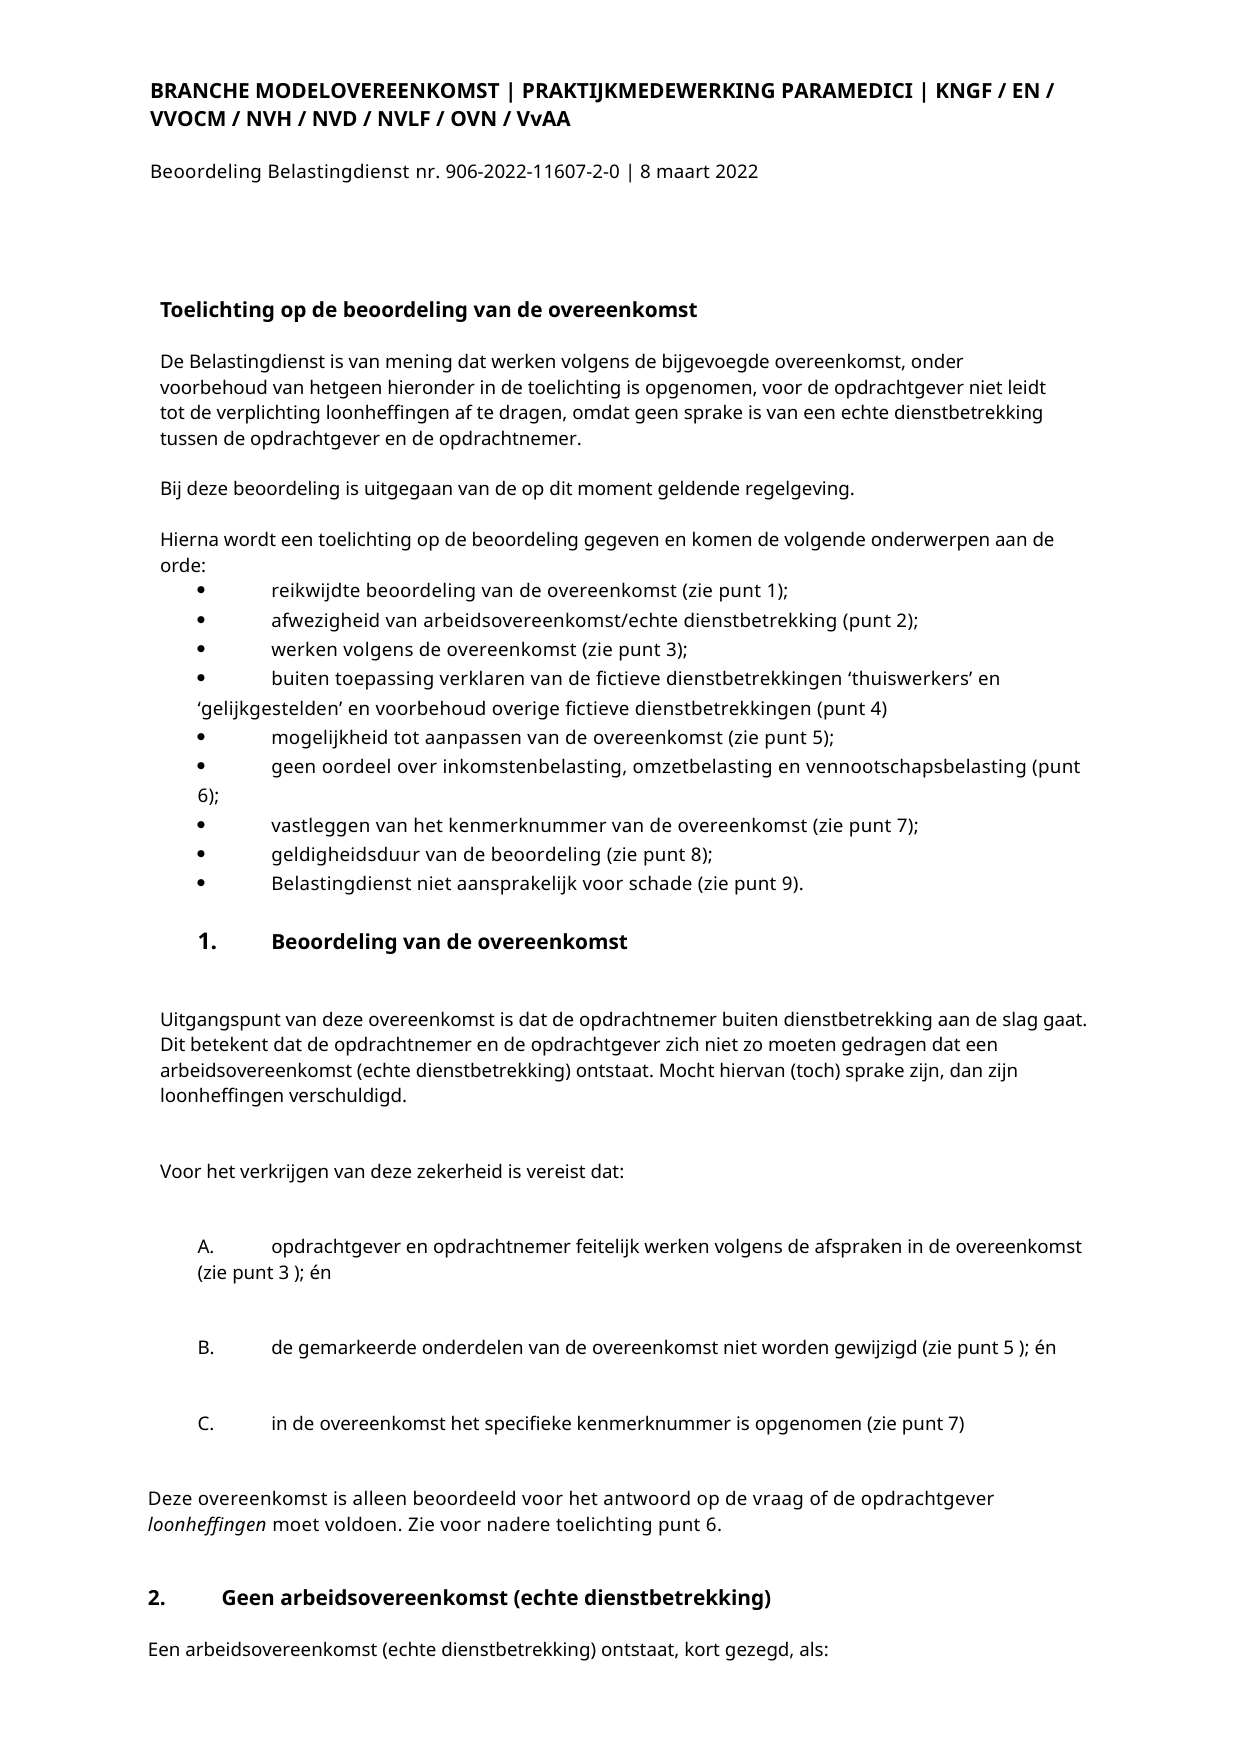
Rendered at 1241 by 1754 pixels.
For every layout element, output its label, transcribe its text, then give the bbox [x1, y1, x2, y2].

text Uitgangspunt van deze overeenkomst is dat de opdrachtnemer buiten dienstbetrekking aan de slag gaat. Dit betekent dat de opdrachtnemer en de opdrachtgever zich niet zo moeten gedragen dat een arbeidsovereenkomst (echte dienstbetrekking) ontstaat. Mocht hiervan (toch) sprake zijn, dan zijn loonheffingen verschuldigd. [160, 1006, 1093, 1108]
text Hierna wordt een toelichting op de beoordeling gegeven en komen de volgende onderwerpen aan de orde: [160, 527, 1067, 578]
list werken volgens de overeenkomst (zie punt 3); [197, 636, 1093, 662]
subtitle Toelichting op de beoordeling van de overeenkomst [160, 292, 1093, 324]
text Deze overeenkomst is alleen beoordeeld voor het antwoord op de vraag of de opdrachtgever loonheffingen moet voldoen. Zie voor nadere toelichting punt 6. [148, 1486, 1093, 1537]
list reikwijdte beoordeling van de overeenkomst (zie punt 1); [197, 578, 1093, 603]
list mogelijkheid tot aanpassen van de overeenkomst (zie punt 5); [197, 724, 1093, 750]
list geen oordeel over inkomstenbelasting, omzetbelasting en vennootschapsbelasting (punt 6); [197, 753, 1093, 808]
list de gemarkeerde onderdelen van de overeenkomst niet worden gewijzigd (zie punt 5 ); én [197, 1335, 1093, 1360]
text Voor het verkrijgen van deze zekerheid is vereist dat: [160, 1158, 1093, 1184]
text Bij deze beoordeling is uitgegaan van de op dit moment geldende regelgeving. [160, 476, 1067, 501]
list Belastingdienst niet aansprakelijk voor schade (zie punt 9). [197, 871, 1093, 896]
text Een arbeidsovereenkomst (echte dienstbetrekking) ontstaat, kort gezegd, als: [148, 1636, 1081, 1662]
list opdrachtgever en opdrachtnemer feitelijk werken volgens de afspraken in de overeenkomst (zie punt 3 ); én [197, 1234, 1093, 1285]
list geldigheidsduur van de beoordeling (zie punt 8); [197, 841, 1093, 867]
list vastleggen van het kenmerknummer van de overeenkomst (zie punt 7); [197, 812, 1093, 837]
list buiten toepassing verklaren van de fictieve dienstbetrekkingen ‘thuiswerkers’ en ‘gelijkgestelden’ en voorbehoud overige fictieve dienstbetrekkingen (punt 4) [197, 666, 1093, 720]
list in de overeenkomst het specifieke kenmerknummer is opgenomen (zie punt 7) [197, 1410, 1093, 1436]
list Beoordeling van de overeenkomst [197, 925, 1093, 956]
list Geen arbeidsovereenkomst (echte dienstbetrekking) [148, 1583, 1081, 1611]
list afwezigheid van arbeidsovereenkomst/echte dienstbetrekking (punt 2); [197, 607, 1093, 633]
text De Belastingdienst is van mening dat werken volgens de bijgevoegde overeenkomst, onder voorbehoud van hetgeen hieronder in de toelichting is opgenomen, voor de opdrachtgever niet leidt tot de verplichting loonheffingen af te dragen, omdat geen sprake is van een echte dienstbetrekking tussen de opdrachtgever en de opdrachtnemer. [160, 349, 1067, 451]
